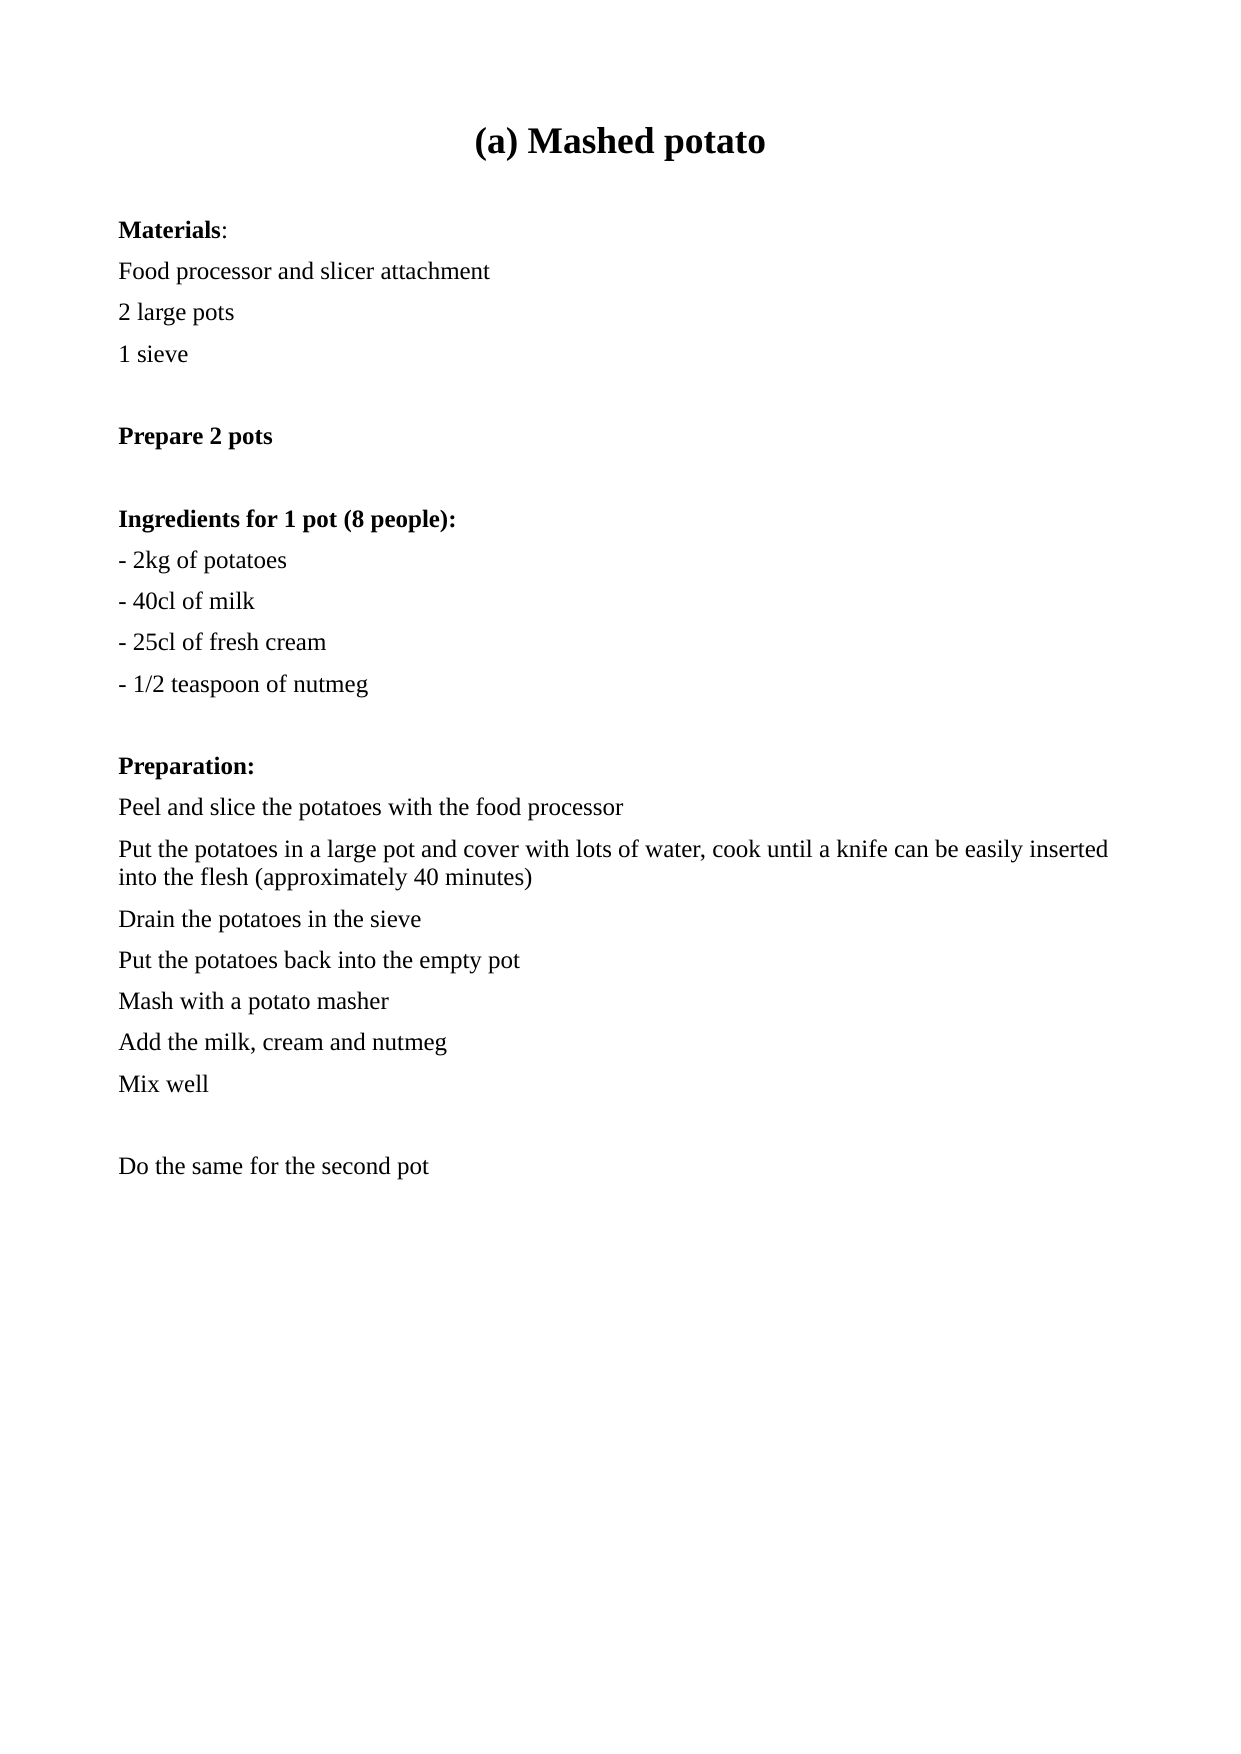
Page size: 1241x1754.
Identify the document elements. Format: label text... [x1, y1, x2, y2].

text 1 sieve [118, 339, 1122, 367]
text Materials: [118, 215, 1122, 244]
text Put the potatoes in a large pot and cover with lots of water, cook until a knife can be easily inserted into the flesh (approximately 40 minutes) [118, 834, 1122, 891]
text Do the same for the second pot [118, 1151, 1122, 1180]
text (a) Mashed potato [118, 118, 1122, 161]
text - 40cl of milk [118, 586, 1122, 615]
text Drain the potatoes in the sieve [118, 904, 1122, 932]
text Peel and slice the potatoes with the food processor [118, 792, 1122, 821]
text Food processor and slicer attachment [118, 256, 1122, 285]
text Prepare 2 pots [118, 421, 1122, 450]
text - 1/2 teaspoon of nutmeg [118, 669, 1122, 697]
text 2 large pots [118, 297, 1122, 326]
text Ingredients for 1 pot (8 people): [118, 504, 1122, 532]
text Mash with a potato masher [118, 986, 1122, 1015]
text Mix well [118, 1069, 1122, 1097]
text - 2kg of potatoes [118, 545, 1122, 574]
text Add the milk, cream and nutmeg [118, 1027, 1122, 1056]
text Preparation: [118, 751, 1122, 780]
text Put the potatoes back into the empty pot [118, 945, 1122, 974]
text - 25cl of fresh cream [118, 627, 1122, 656]
